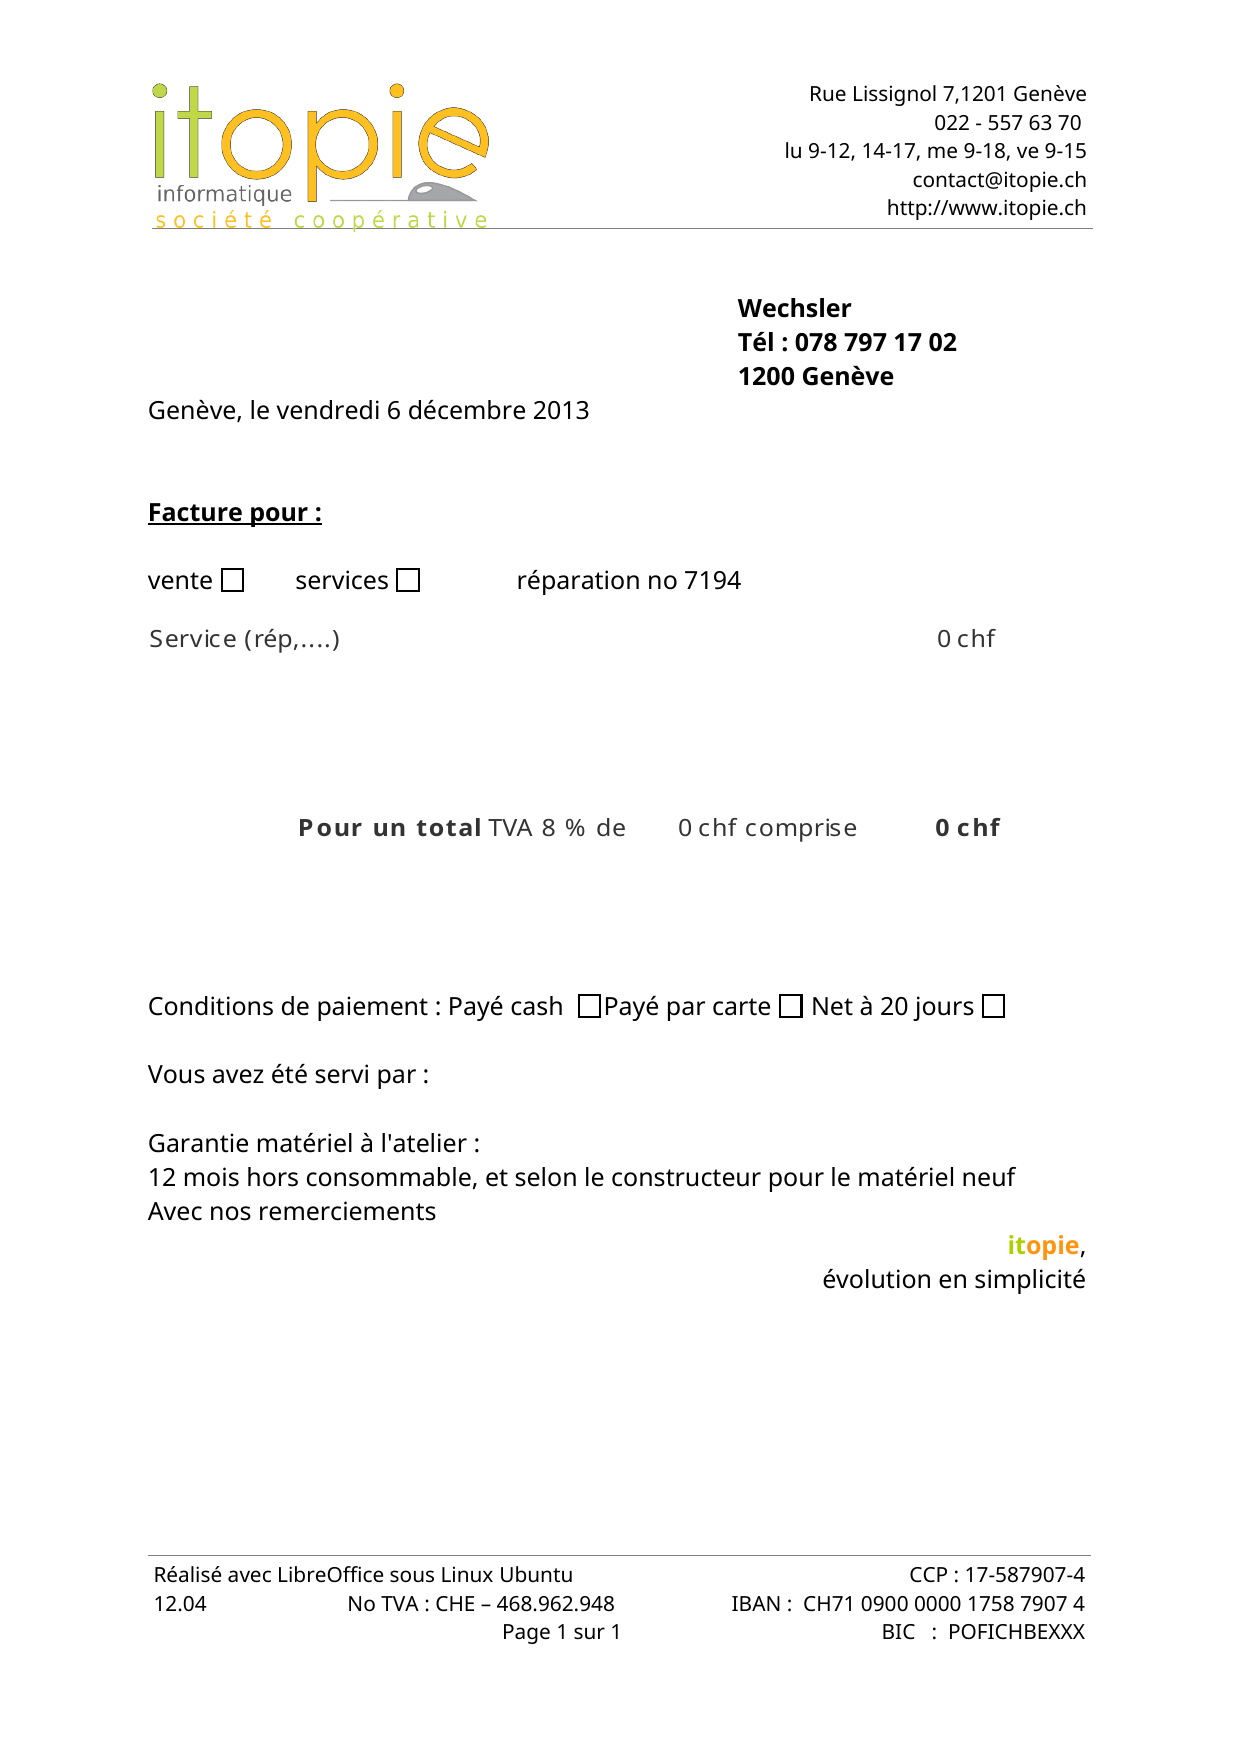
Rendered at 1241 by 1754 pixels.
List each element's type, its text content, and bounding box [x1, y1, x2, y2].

text 12 mois hors consommable, et selon le constructeur pour le matériel neuf [148, 1159, 1093, 1193]
text Vous avez été servi par : [148, 1057, 1093, 1091]
text 1200 Genève [148, 358, 1093, 392]
text itopie, [148, 1227, 1093, 1262]
text Wechsler [148, 290, 1093, 324]
text évolution en simplicité [148, 1262, 1093, 1296]
text Tél : 078 797 17 02 [148, 324, 1093, 358]
text Avec nos remerciements [148, 1193, 1093, 1227]
text Garantie matériel à l'atelier : [148, 1125, 1093, 1159]
picture [138, 72, 500, 244]
text Facture pour : [148, 495, 1093, 529]
text Conditions de paiement : Payé cash Payé par carte Net à 20 jours [148, 989, 1093, 1023]
text vente services réparation no 7194 [148, 563, 1093, 597]
text Genève, le vendredi 6 décembre 2013 [148, 392, 1093, 427]
